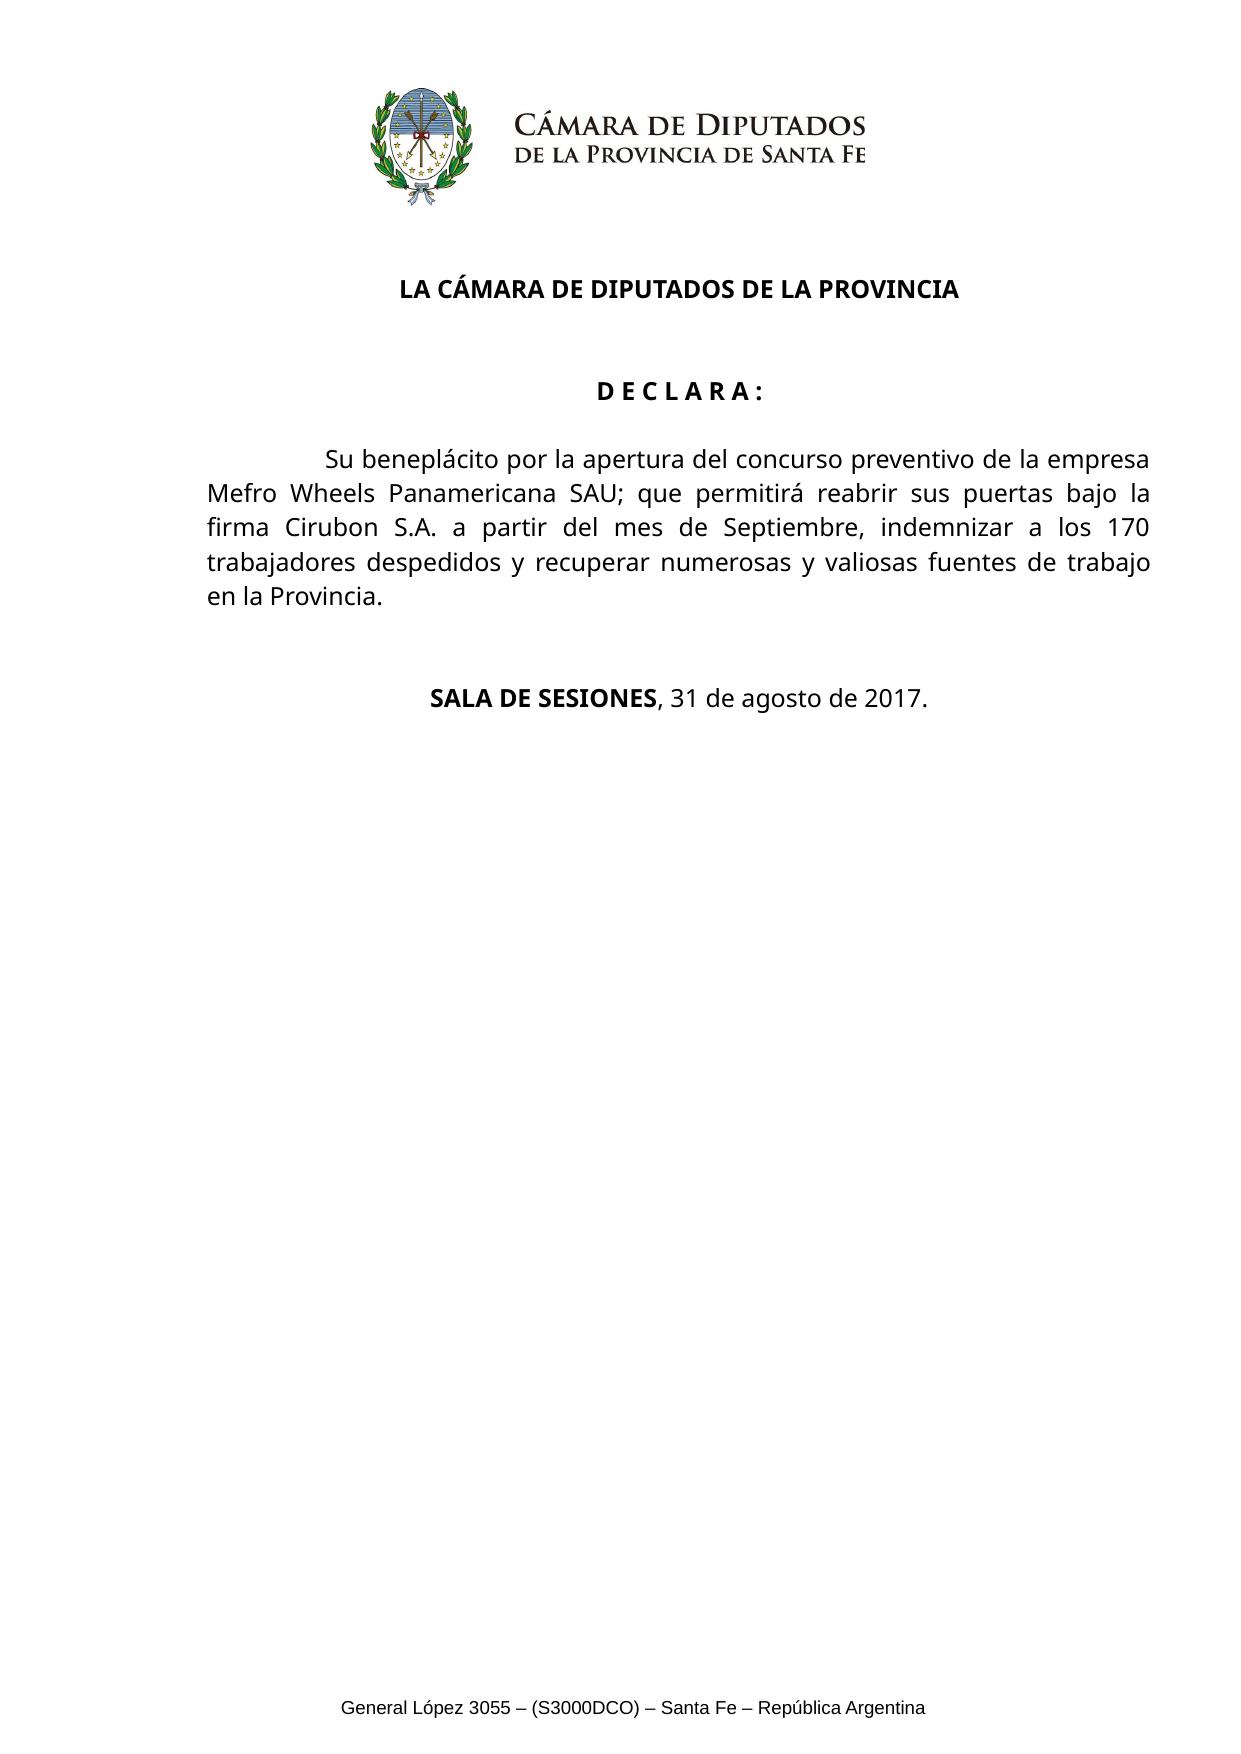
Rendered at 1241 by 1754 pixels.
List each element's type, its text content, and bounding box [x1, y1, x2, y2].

text SALA DE SESIONES, 31 de agosto de 2017. [207, 680, 1152, 714]
text Su beneplácito por la apertura del concurso preventivo de la empresa Mefro Wheels Panamericana SAU; que permitirá reabrir sus puertas bajo la firma Cirubon S.A. a partir del mes de Septiembre, indemnizar a los 170 trabajadores despedidos y recuperar numerosas y valiosas fuentes de trabajo en la Provincia. [207, 442, 1152, 612]
text LA CÁMARA DE DIPUTADOS DE LA PROVINCIA [207, 272, 1152, 306]
picture [370, 88, 866, 210]
text D E C L A R A : [207, 374, 1152, 408]
